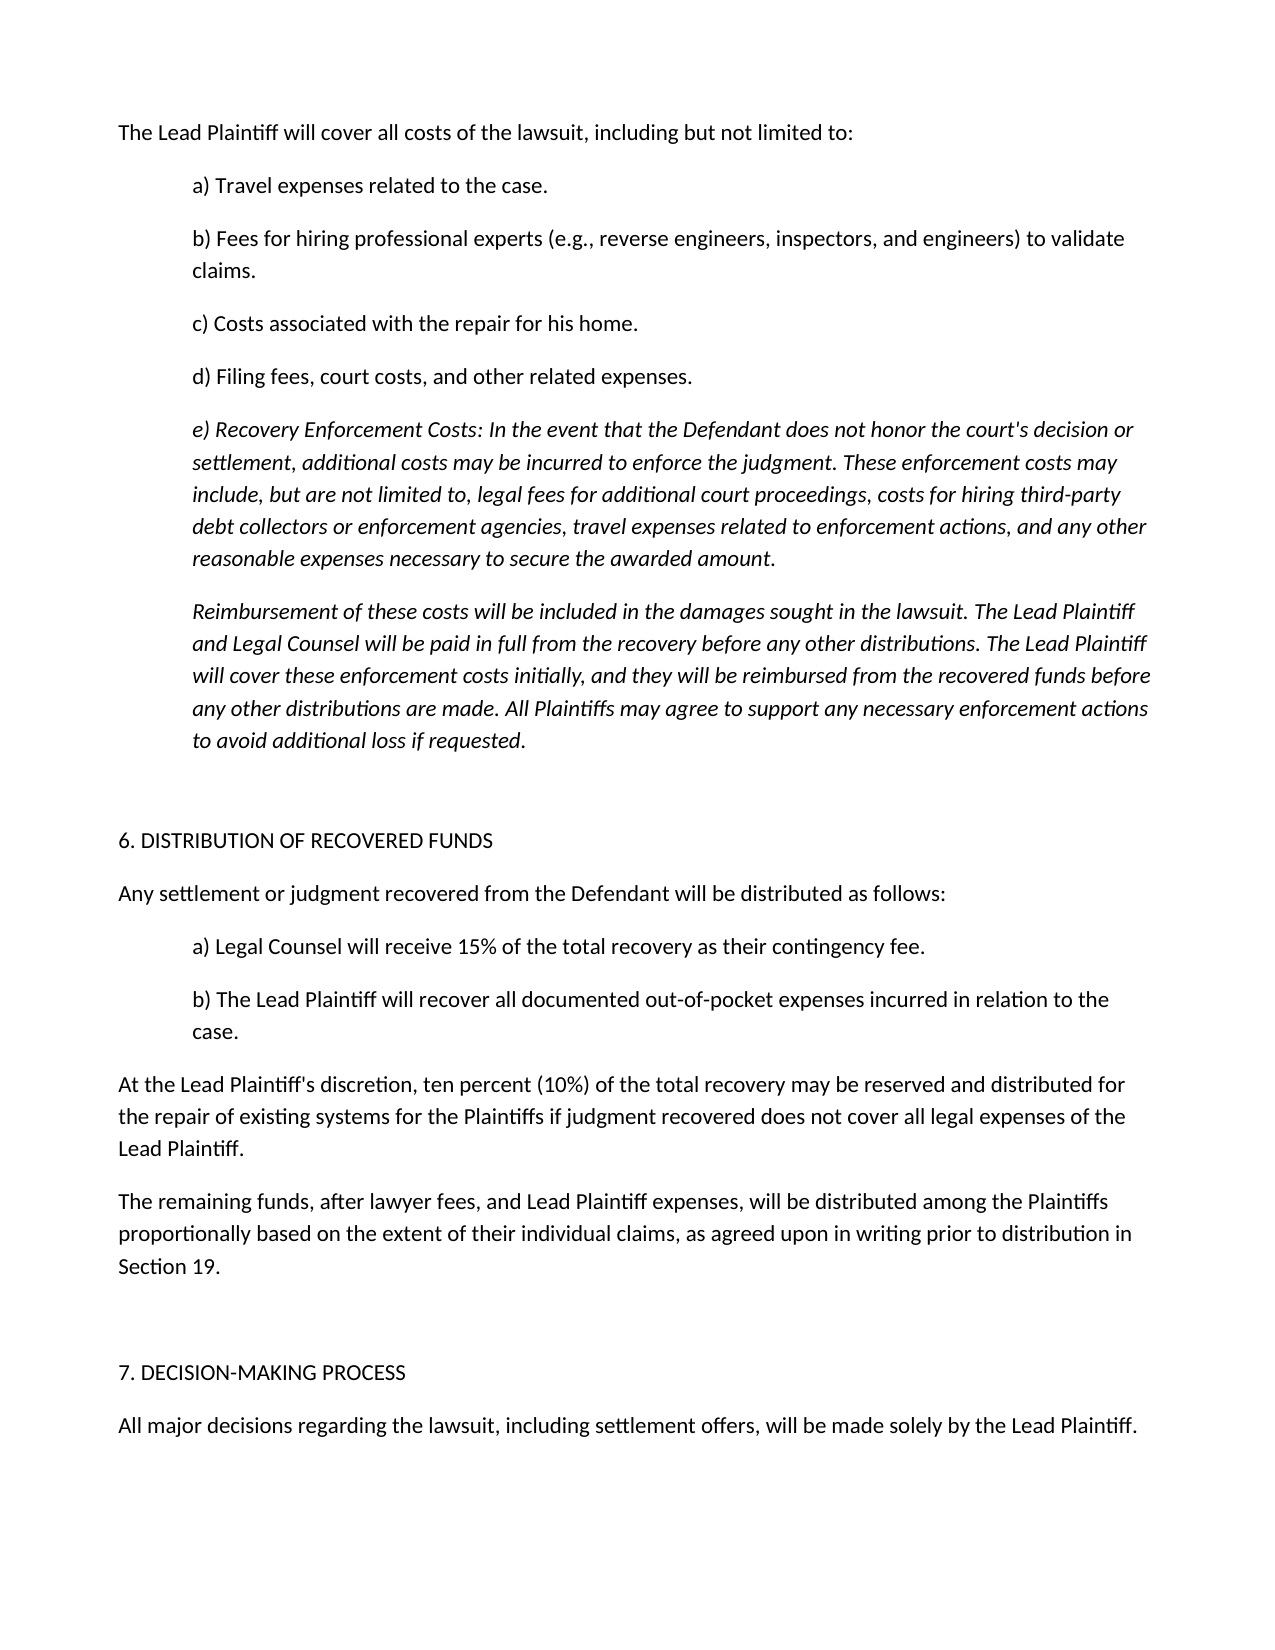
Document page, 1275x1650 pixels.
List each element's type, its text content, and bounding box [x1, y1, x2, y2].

text Reimbursement of these costs will be included in the damages sought in the lawsuit. The Lead Plaintiff and Legal Counsel will be paid in full from the recovery before any other distributions. The Lead Plaintiff will cover these enforcement costs initially, and they will be reimbursed from the recovered funds before any other distributions are made. All Plaintiffs may agree to support any necessary enforcement actions to avoid additional loss if requested. [192, 597, 1157, 754]
text b) Fees for hiring professional experts (e.g., reverse engineers, inspectors, and engineers) to validate claims. [192, 224, 1157, 284]
text The remaining funds, after lawyer fees, and Lead Plaintiff expenses, will be distributed among the Plaintiffs proportionally based on the extent of their individual claims, as agreed upon in writing prior to distribution in Section 19. [118, 1187, 1157, 1280]
text a) Legal Counsel will receive 15% of the total recovery as their contingency fee. [192, 932, 1157, 960]
text a) Travel expenses related to the case. [192, 171, 1157, 199]
text 6. DISTRIBUTION OF RECOVERED FUNDS [118, 826, 1157, 854]
text c) Costs associated with the repair for his home. [192, 309, 1157, 337]
text All major decisions regarding the lawsuit, including settlement offers, will be made solely by the Lead Plaintiff. [118, 1411, 1157, 1439]
text Any settlement or judgment recovered from the Defendant will be distributed as follows: [118, 879, 1157, 907]
text 7. DECISION-MAKING PROCESS [118, 1358, 1157, 1386]
text The Lead Plaintiff will cover all costs of the lawsuit, including but not limited to: [118, 118, 1157, 146]
text b) The Lead Plaintiff will recover all documented out-of-pocket expenses incurred in relation to the case. [192, 985, 1157, 1045]
text d) Filing fees, court costs, and other related expenses. [192, 362, 1157, 390]
text e) Recovery Enforcement Costs: In the event that the Defendant does not honor the court's decision or settlement, additional costs may be incurred to enforce the judgment. These enforcement costs may include, but are not limited to, legal fees for additional court proceedings, costs for hiring third-party debt collectors or enforcement agencies, travel expenses related to enforcement actions, and any other reasonable expenses necessary to secure the awarded amount. [192, 415, 1157, 572]
text At the Lead Plaintiff's discretion, ten percent (10%) of the total recovery may be reserved and distributed for the repair of existing systems for the Plaintiffs if judgment recovered does not cover all legal expenses of the Lead Plaintiff. [118, 1070, 1157, 1162]
